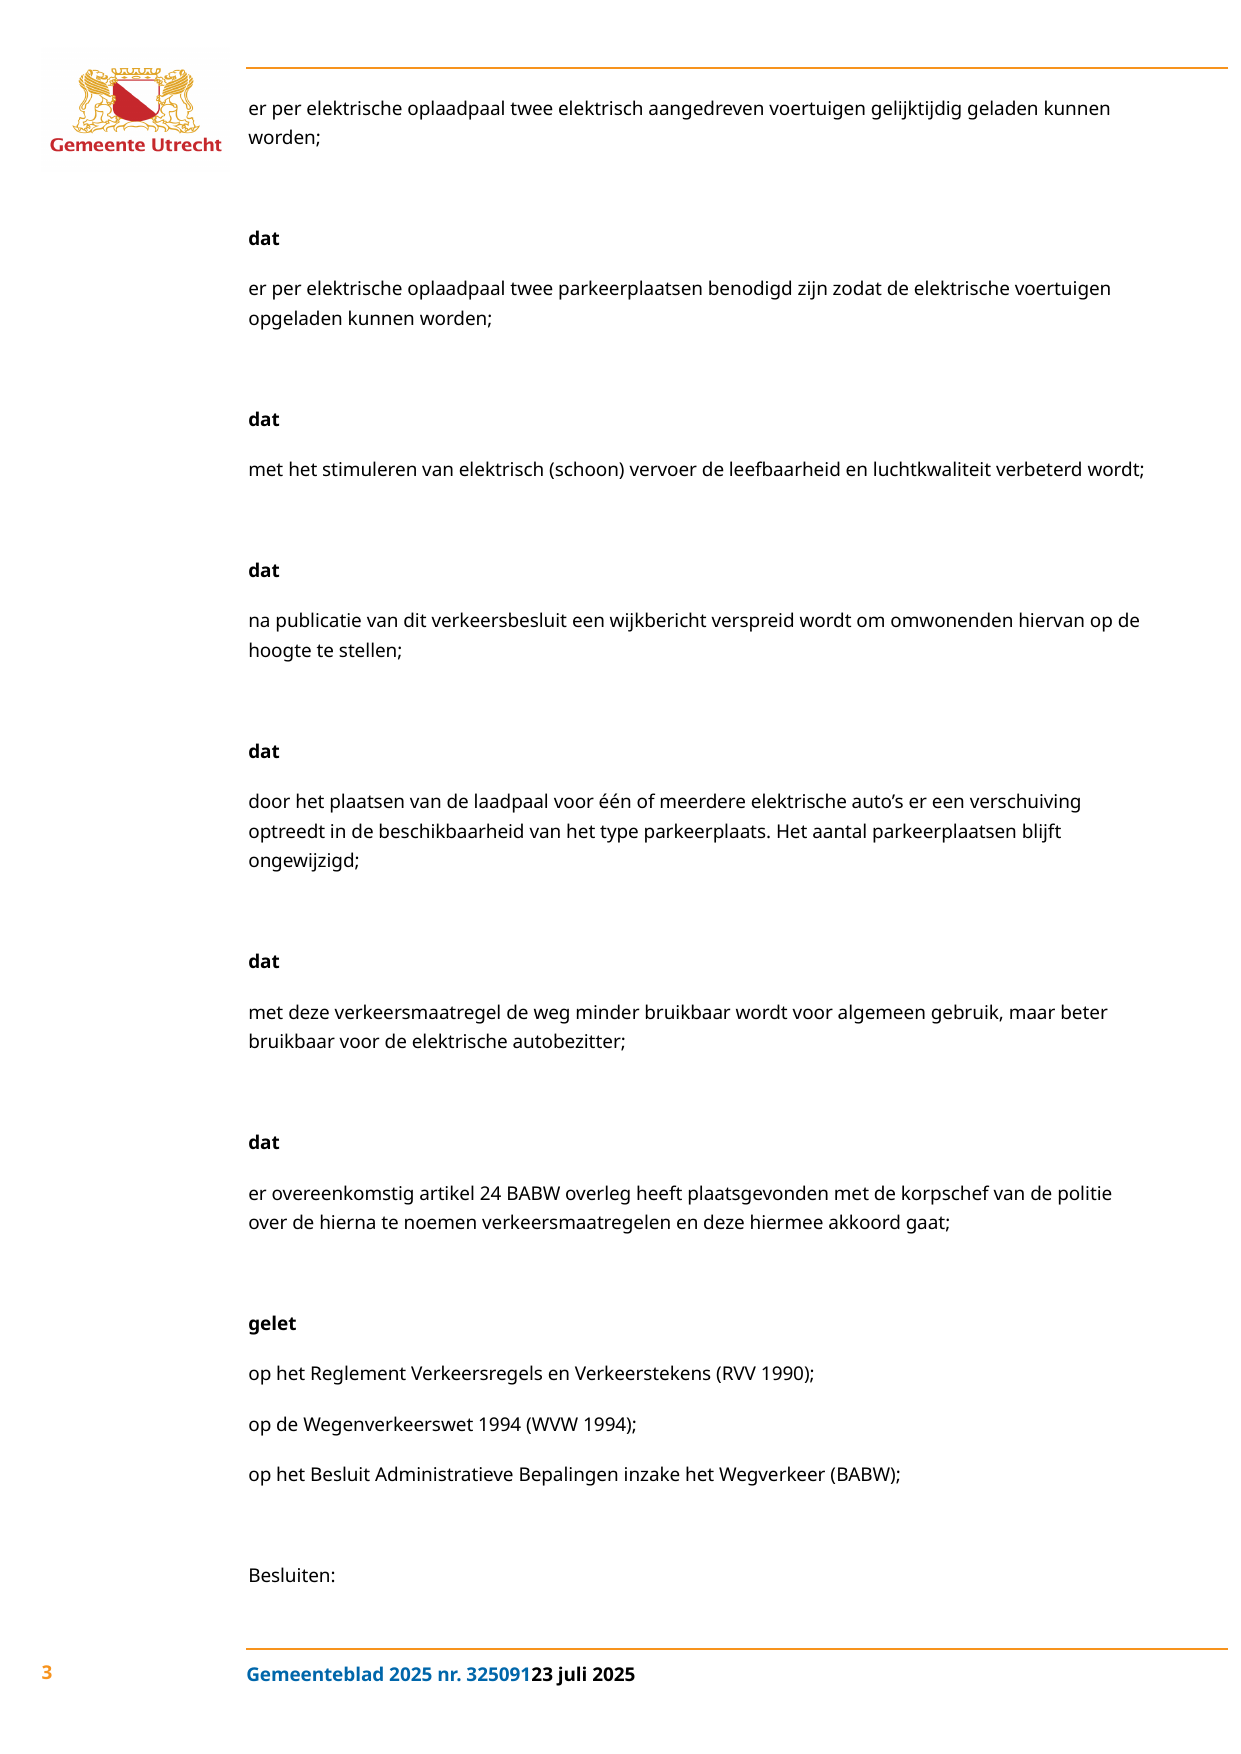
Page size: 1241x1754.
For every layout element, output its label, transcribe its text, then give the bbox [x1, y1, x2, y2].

text dat [248, 738, 1152, 764]
text door het plaatsen van de laadpaal voor één of meerdere elektrische auto’s er een verschuiving optreedt in de beschikbaarheid van het type parkeerplaats. Het aantal parkeerplaatsen blijft ongewijzigd; [248, 788, 1152, 873]
text er overeenkomstig artikel 24 BABW overleg heeft plaatsgevonden met de korpschef van de politie over de hierna te noemen verkeersmaatregelen en deze hiermee akkoord gaat; [248, 1180, 1152, 1235]
text met deze verkeersmaatregel de weg minder bruikbaar wordt voor algemeen gebruik, maar beter bruikbaar voor de elektrische autobezitter; [248, 999, 1152, 1054]
text dat [248, 948, 1152, 974]
text er per elektrische oplaadpaal twee elektrisch aangedreven voertuigen gelijktijdig geladen kunnen worden; [248, 95, 1152, 150]
text Besluiten: [248, 1562, 1152, 1588]
text er per elektrische oplaadpaal twee parkeerplaatsen benodigd zijn zodat de elektrische voertuigen opgeladen kunnen worden; [248, 276, 1152, 331]
text dat [248, 225, 1152, 251]
picture [41, 47, 231, 172]
text dat [248, 406, 1152, 432]
text gelet [248, 1310, 1152, 1336]
text op de Wegenverkeerswet 1994 (WVW 1994); [248, 1411, 1152, 1437]
text dat [248, 557, 1152, 583]
text op het Reglement Verkeersregels en Verkeerstekens (RVV 1990); [248, 1361, 1152, 1386]
text met het stimuleren van elektrisch (schoon) vervoer de leefbaarheid en luchtkwaliteit verbeterd wordt; [248, 456, 1152, 482]
text op het Besluit Administratieve Bepalingen inzake het Wegverkeer (BABW); [248, 1461, 1152, 1487]
text dat [248, 1129, 1152, 1155]
text na publicatie van dit verkeersbesluit een wijkbericht verspreid wordt om omwonenden hiervan op de hoogte te stellen; [248, 608, 1152, 663]
